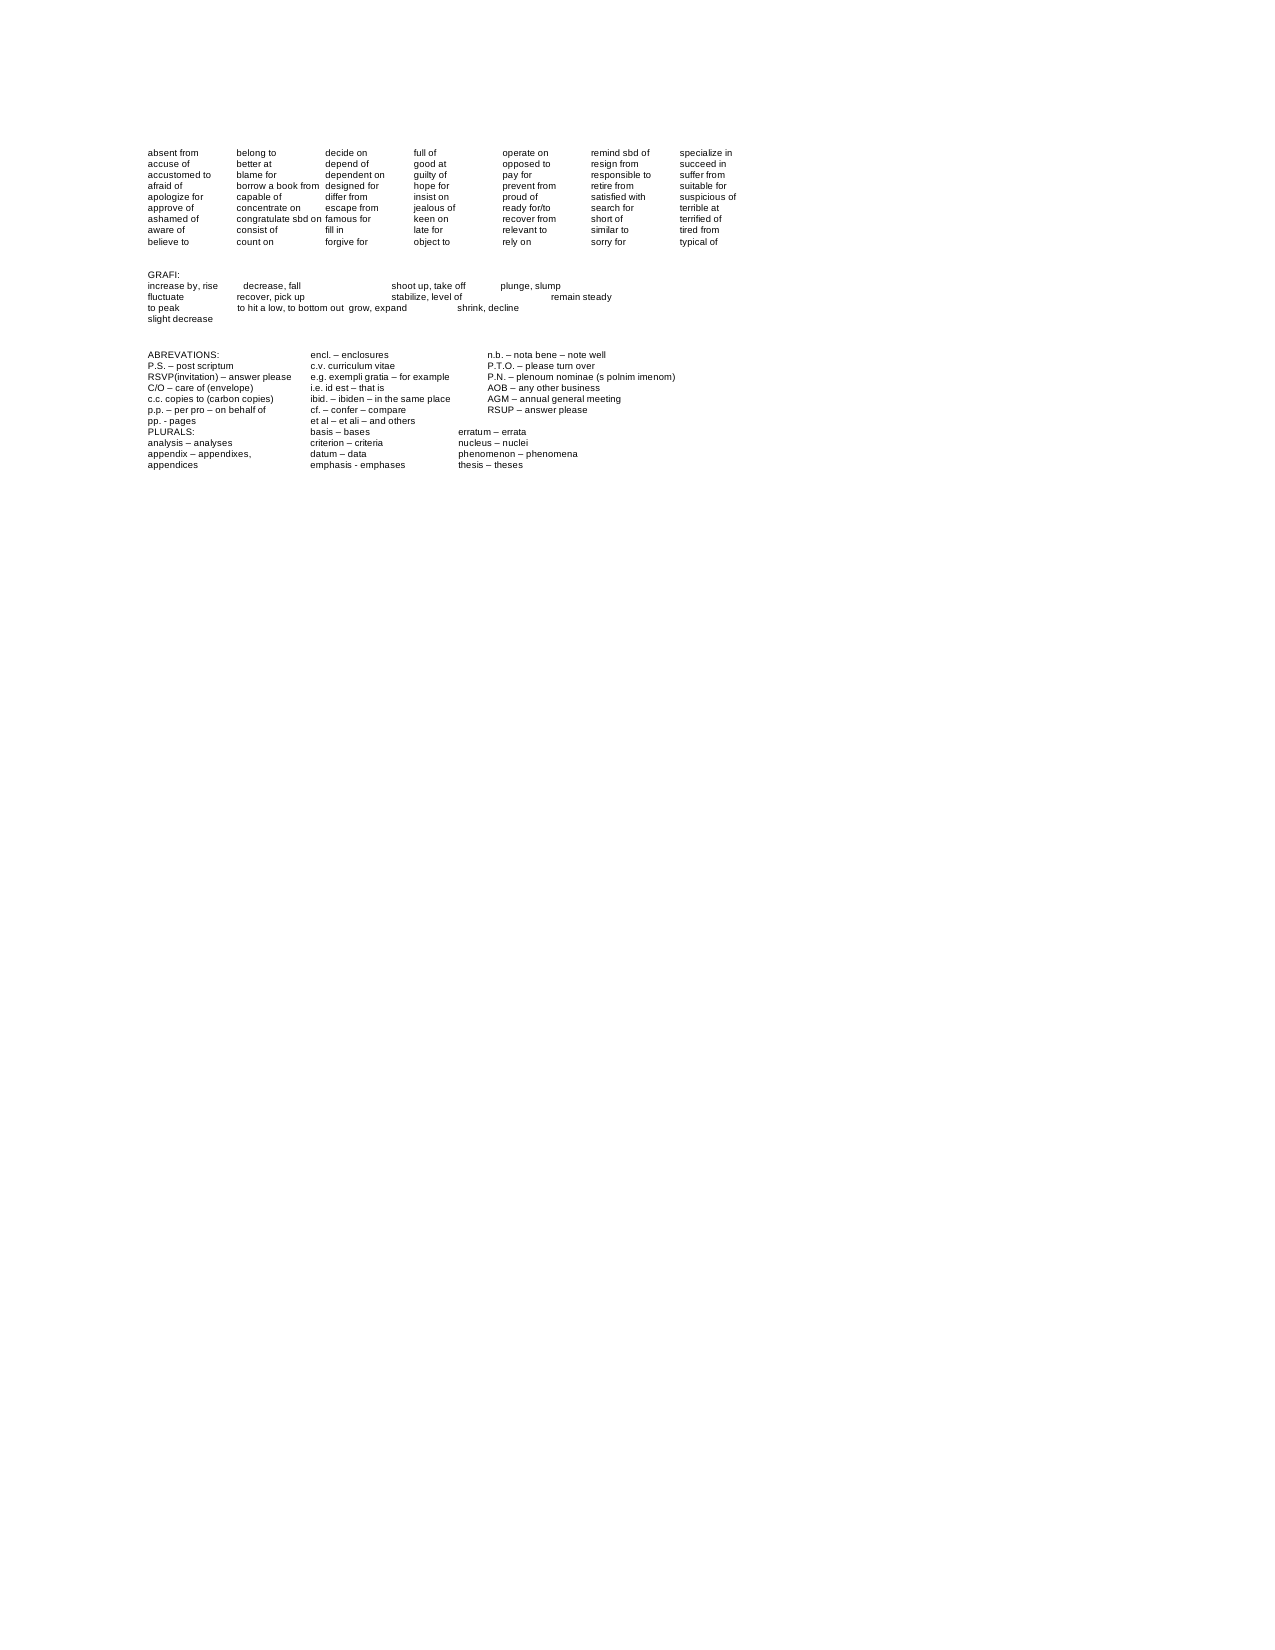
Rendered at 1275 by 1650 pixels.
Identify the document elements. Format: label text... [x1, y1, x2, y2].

text erratum – errata [458, 427, 1127, 438]
text fill in [325, 225, 413, 236]
text believe to [148, 236, 236, 247]
text operate on [502, 148, 591, 159]
text belong to [236, 148, 325, 159]
text ready for/to [502, 203, 591, 214]
text guilty of [414, 170, 502, 181]
text search for [591, 203, 679, 214]
text AGM – annual general meeting [487, 393, 694, 404]
text blame for [236, 170, 325, 181]
text designed for [325, 181, 413, 192]
text phenomenon – phenomena [458, 449, 1127, 460]
text object to [414, 236, 502, 247]
text typical of [679, 236, 768, 247]
text n.b. – nota bene – note well [487, 349, 694, 360]
text slight decrease [148, 313, 1127, 324]
text suffer from [679, 170, 768, 181]
text c.v. curriculum vitae [310, 360, 472, 371]
text i.e. id est – that is [310, 382, 472, 393]
text jealous of [414, 203, 502, 214]
text forgive for [325, 236, 413, 247]
text basis – bases [310, 427, 458, 438]
text et al – et ali – and others [310, 416, 472, 427]
text suspicious of [679, 192, 768, 203]
text encl. – enclosures [310, 349, 472, 360]
text specialize in [679, 148, 768, 159]
text short of [591, 214, 679, 225]
text analysis – analyses [148, 438, 295, 449]
text similar to [591, 225, 679, 236]
text datum – data [310, 449, 458, 460]
text cf. – confer – compare [310, 404, 472, 416]
text pay for [502, 170, 591, 181]
text borrow a book from [236, 181, 325, 192]
text c.c. copies to (carbon copies) [148, 393, 310, 404]
text sorry for [591, 236, 679, 247]
text differ from [325, 192, 413, 203]
text fluctuate recover, pick up stabilize, level of remain steady [148, 291, 1127, 302]
text remind sbd of [591, 148, 679, 159]
text nucleus – nuclei [458, 438, 1127, 449]
text ABREVATIONS: [148, 349, 310, 360]
text rely on [502, 236, 591, 247]
text P.N. – plenoum nominae (s polnim imenom) [487, 371, 694, 382]
text absent from [148, 148, 236, 159]
text tired from [679, 225, 768, 236]
text full of [414, 148, 502, 159]
text to peak to hit a low, to bottom out grow, expand shrink, decline [148, 302, 1127, 313]
text consist of [236, 225, 325, 236]
text depend of [325, 159, 413, 170]
text resign from [591, 159, 679, 170]
text decide on [325, 148, 413, 159]
text ibid. – ibiden – in the same place [310, 393, 472, 404]
text appendix – appendixes, appendices [148, 449, 295, 471]
text apologize for [148, 192, 236, 203]
text p.p. – per pro – on behalf of [148, 404, 310, 416]
text afraid of [148, 181, 236, 192]
text good at [414, 159, 502, 170]
text insist on [414, 192, 502, 203]
text PLURALS: [148, 427, 295, 438]
text capable of [236, 192, 325, 203]
text approve of [148, 203, 236, 214]
text RSVP(invitation) – answer please [148, 371, 310, 382]
text criterion – criteria [310, 438, 458, 449]
text responsible to [591, 170, 679, 181]
text satisfied with [591, 192, 679, 203]
text proud of [502, 192, 591, 203]
text P.T.O. – please turn over [487, 360, 694, 371]
text opposed to [502, 159, 591, 170]
text terrified of [679, 214, 768, 225]
text terrible at [679, 203, 768, 214]
text count on [236, 236, 325, 247]
text pp. - pages [148, 416, 310, 427]
text AOB – any other business [487, 382, 694, 393]
text increase by, rise decrease, fall shoot up, take off plunge, slump [148, 280, 1127, 291]
text P.S. – post scriptum [148, 360, 310, 371]
text thesis – theses [458, 460, 1127, 471]
text RSUP – answer please [487, 404, 694, 416]
text congratulate sbd on [236, 214, 325, 225]
text aware of [148, 225, 236, 236]
text dependent on [325, 170, 413, 181]
text recover from [502, 214, 591, 225]
text concentrate on [236, 203, 325, 214]
text escape from [325, 203, 413, 214]
text better at [236, 159, 325, 170]
text prevent from [502, 181, 591, 192]
text late for [414, 225, 502, 236]
text relevant to [502, 225, 591, 236]
text GRAFI: [148, 269, 1127, 280]
text retire from [591, 181, 679, 192]
text suitable for [679, 181, 768, 192]
text e.g. exempli gratia – for example [310, 371, 472, 382]
text hope for [414, 181, 502, 192]
text famous for [325, 214, 413, 225]
text keen on [414, 214, 502, 225]
text emphasis - emphases [310, 460, 458, 471]
text accustomed to [148, 170, 236, 181]
text ashamed of [148, 214, 236, 225]
text accuse of [148, 159, 236, 170]
text succeed in [679, 159, 768, 170]
text C/O – care of (envelope) [148, 382, 310, 393]
